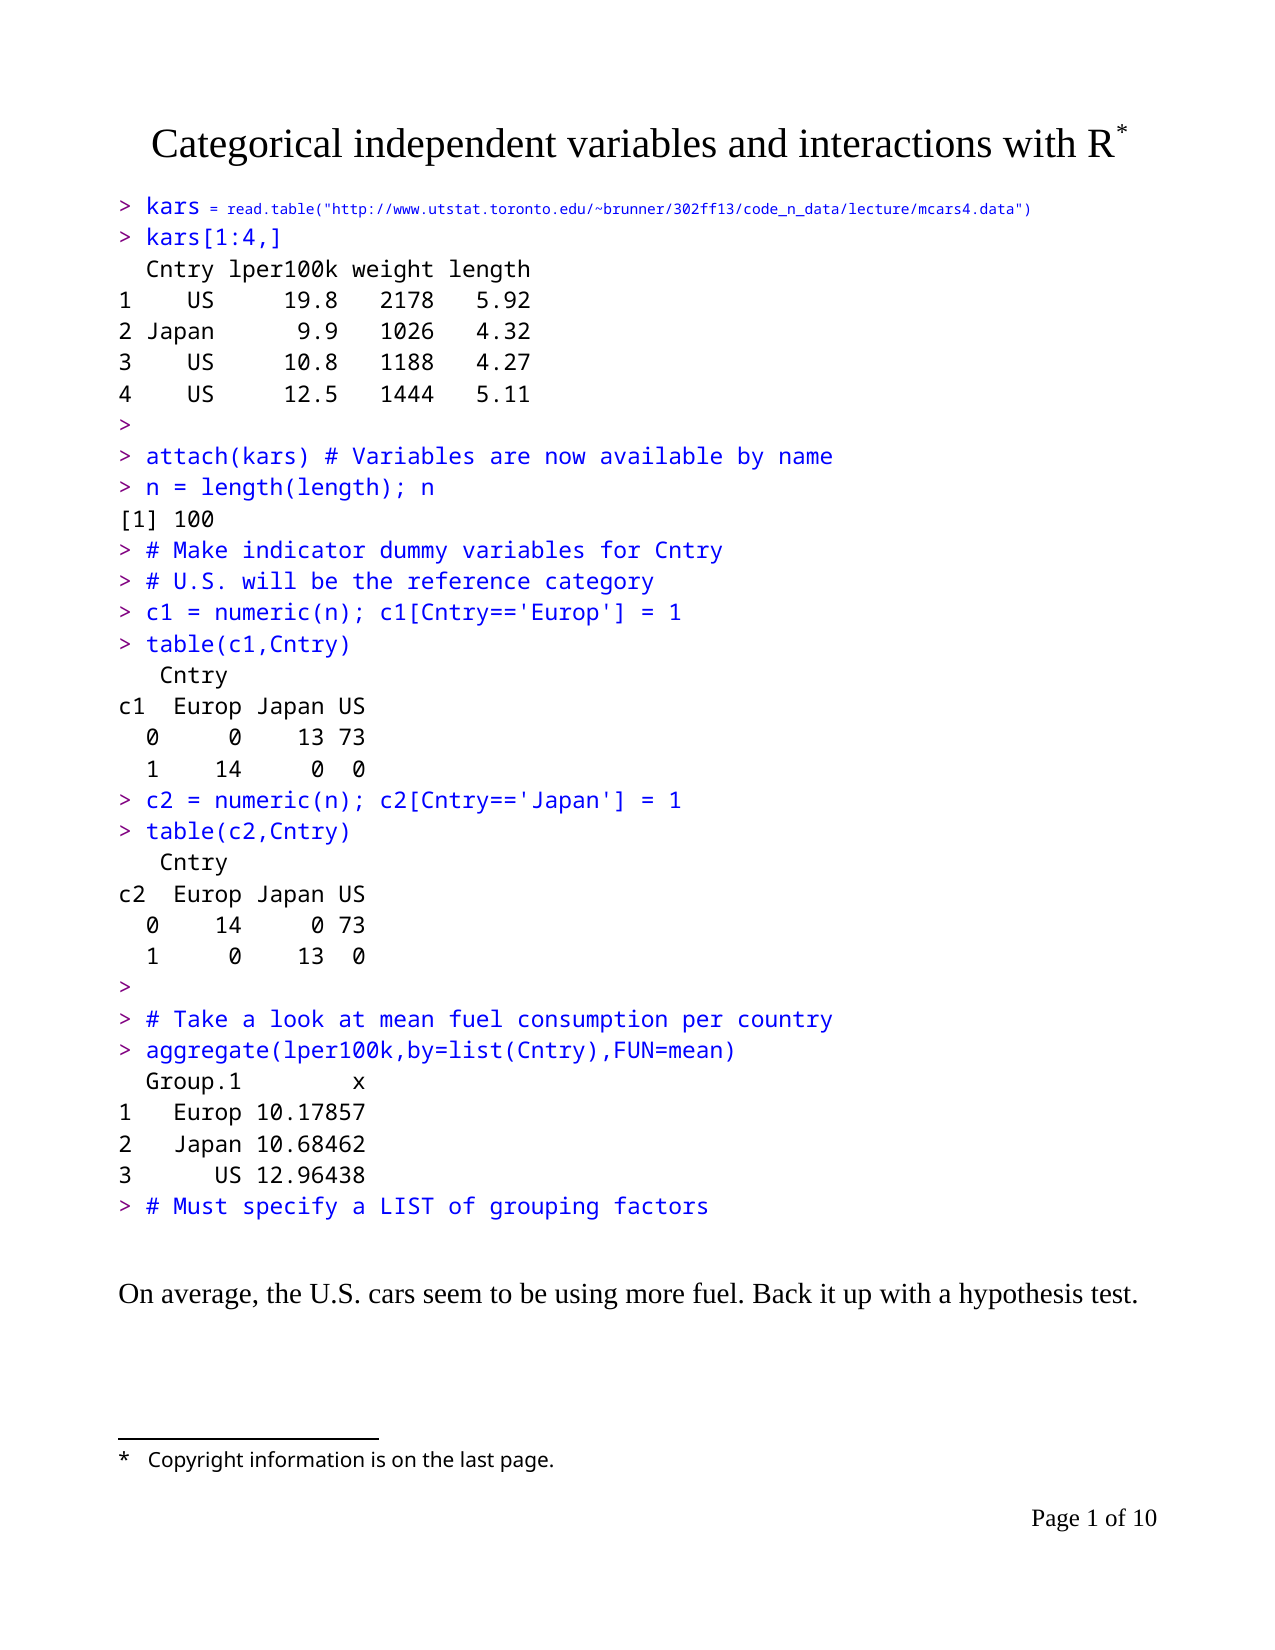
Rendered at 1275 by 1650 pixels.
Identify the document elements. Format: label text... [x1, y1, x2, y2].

text > table(c2,Cntry) [118, 815, 1157, 846]
text [1] 100 [118, 503, 1157, 534]
text Cntry [118, 846, 1157, 878]
text On average, the U.S. cars seem to be using more fuel. Back it up with a hypothesis test. [118, 1276, 1160, 1310]
text 1 US 19.8 2178 5.92 [118, 284, 1157, 315]
text Copyright information is on the last page. [118, 1445, 1157, 1474]
text 2 Japan 10.68462 [118, 1128, 1157, 1159]
text > attach(kars) # Variables are now available by name [118, 440, 1157, 471]
text 0 14 0 73 [118, 909, 1157, 940]
text > c2 = numeric(n); c2[Cntry=='Japan'] = 1 [118, 784, 1157, 815]
text Cntry lper100k weight length [118, 253, 1157, 284]
text > kars[1:4,] [118, 221, 1157, 253]
text 1 0 13 0 [118, 940, 1157, 971]
text 3 US 12.96438 [118, 1159, 1157, 1190]
text 3 US 10.8 1188 4.27 [118, 346, 1157, 378]
text > # Take a look at mean fuel consumption per country [118, 1003, 1157, 1034]
text > table(c1,Cntry) [118, 628, 1157, 659]
text 4 US 12.5 1444 5.11 [118, 378, 1157, 409]
text > [118, 971, 1157, 1003]
text > # Must specify a LIST of grouping factors [118, 1190, 1157, 1221]
text Group.1 x [118, 1065, 1157, 1096]
text > # U.S. will be the reference category [118, 565, 1157, 596]
text 1 Europ 10.17857 [118, 1096, 1157, 1128]
text > # Make indicator dummy variables for Cntry [118, 534, 1157, 565]
text > aggregate(lper100k,by=list(Cntry),FUN=mean) [118, 1034, 1157, 1065]
text 2 Japan 9.9 1026 4.32 [118, 315, 1157, 346]
text 0 0 13 73 [118, 721, 1157, 753]
text > n = length(length); n [118, 471, 1157, 503]
text Categorical independent variables and interactions with R [118, 118, 1160, 166]
text c2 Europ Japan US [118, 878, 1157, 909]
text c1 Europ Japan US [118, 690, 1157, 721]
text > c1 = numeric(n); c1[Cntry=='Europ'] = 1 [118, 596, 1157, 628]
text > kars = read.table("http://www.utstat.toronto.edu/~brunner/302ff13/code_n_data/lecture/mcars4.data") [118, 190, 1160, 221]
text Cntry [118, 659, 1157, 690]
text 1 14 0 0 [118, 753, 1157, 784]
text > [118, 409, 1157, 440]
